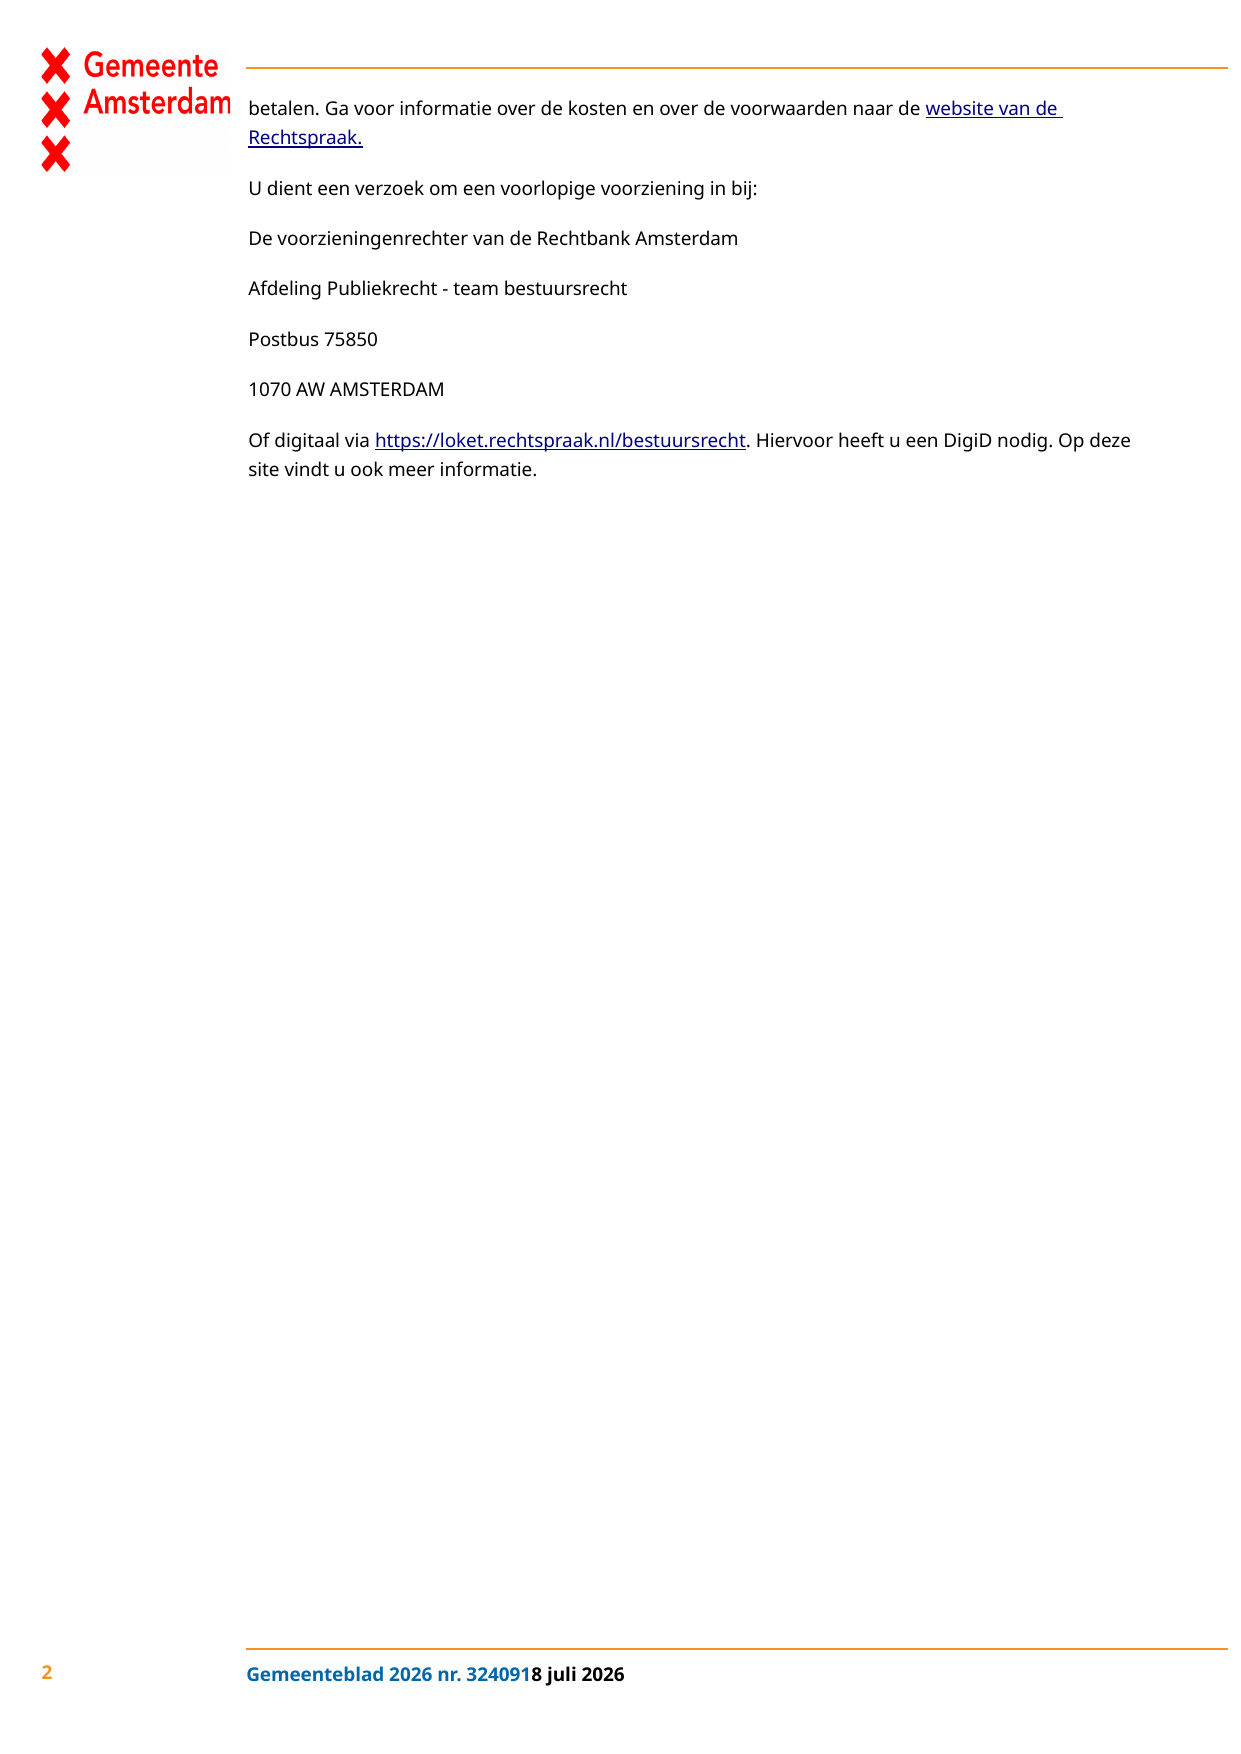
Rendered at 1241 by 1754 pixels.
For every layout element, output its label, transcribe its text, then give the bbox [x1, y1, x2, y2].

text Afdeling Publiekrecht - team bestuursrecht [248, 276, 1152, 301]
text 1070 AW AMSTERDAM [248, 376, 1152, 402]
text Of digitaal via https://loket.rechtspraak.nl/bestuursrecht. Hiervoor heeft u een DigiD nodig. Op deze site vindt u ook meer informatie. [248, 427, 1152, 482]
text Postbus 75850 [248, 326, 1152, 352]
picture [41, 47, 231, 172]
text betalen. Ga voor informatie over de kosten en over de voorwaarden naar de website van de Rechtspraak. [248, 95, 1152, 150]
text U dient een verzoek om een voorlopige voorziening in bij: [248, 175, 1152, 201]
text De voorzieningenrechter van de Rechtbank Amsterdam [248, 225, 1152, 251]
